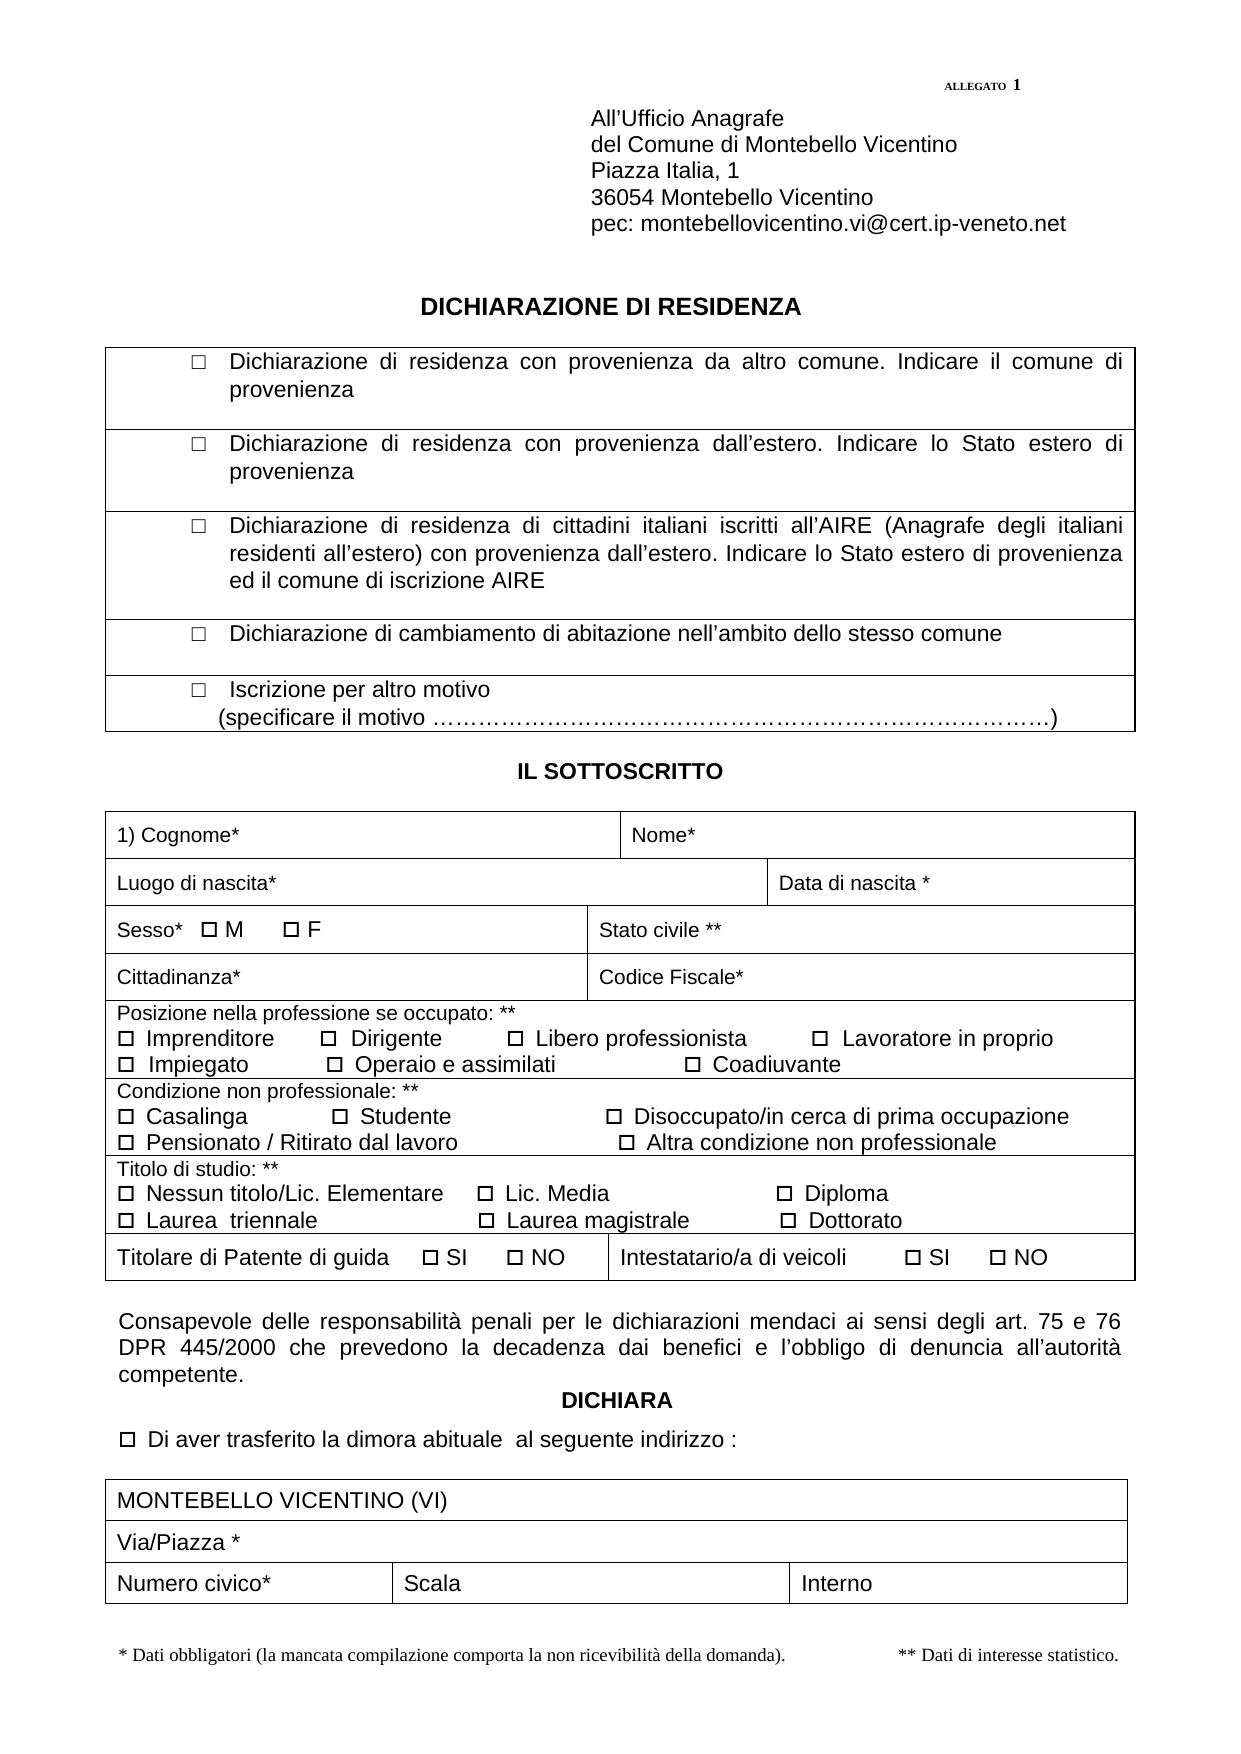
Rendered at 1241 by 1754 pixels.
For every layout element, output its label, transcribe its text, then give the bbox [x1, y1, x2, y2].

table_cell Cittadinanza* [106, 954, 587, 1000]
table_cell Stato civile ** [588, 906, 1134, 953]
table_cell Dichiarazione di cambiamento di abitazione nell’ambito dello stesso comune [106, 620, 1134, 675]
table_header Dichiarazione di residenza con provenienza da altro comune. Indicare il comune di provenienza [106, 348, 1134, 429]
text del Comune di Montebello Vicentino [591, 131, 1122, 157]
text Consapevole delle responsabilità penali per le dichiarazioni mendaci ai sensi degli art. 75 e 76 DPR 445/2000 che prevedono la decadenza dai benefici e l’obbligo di denuncia all’autorità competente. [118, 1308, 1122, 1387]
table_cell Scala [393, 1563, 789, 1603]
table_cell Interno [790, 1563, 1127, 1603]
table_cell Iscrizione per altro motivo (specificare il motivo ………………………………………………………………………) [106, 676, 1134, 731]
text DICHIARA [118, 1387, 1122, 1413]
table_cell Posizione nella professione se occupato: ** [106, 1001, 1134, 1025]
text 36054 Montebello Vicentino [591, 184, 1122, 210]
table_cell Codice Fiscale* [588, 954, 1134, 1000]
table_cell Via/Piazza * [106, 1521, 1127, 1562]
table_cell  Nessun titolo/Lic. Elementare  Lic. Media  Diploma  Laurea triennale  Laurea magistrale  Dottorato [106, 1180, 1134, 1233]
table_cell Dichiarazione di residenza di cittadini italiani iscritti all’AIRE (Anagrafe degli italiani residenti all’estero) con provenienza dall’estero. Indicare lo Stato estero di provenienza ed il comune di iscrizione AIRE [106, 512, 1134, 619]
text All’Ufficio Anagrafe [591, 105, 1122, 131]
table_cell Condizione non professionale: **  Casalinga  Studente  Disoccupato/in cerca di prima occupazione  Pensionato / Ritirato dal lavoro  Altra condizione non professionale [106, 1079, 1134, 1155]
table_cell Luogo di nascita* [106, 859, 767, 905]
table_cell  Imprenditore  Dirigente  Libero professionista  Lavoratore in proprio  Impiegato  Operaio e assimilati  Coadiuvante [106, 1025, 1134, 1078]
text DICHIARAZIONE DI RESIDENZA [118, 292, 1122, 320]
table_header MONTEBELLO VICENTINO (VI) [106, 1480, 1127, 1520]
table_cell Data di nascita * [768, 859, 1134, 905]
table_cell Titolo di studio: ** [106, 1156, 1134, 1180]
text  Di aver trasferito la dimora abituale al seguente indirizzo : [118, 1426, 1122, 1453]
table_cell Titolare di Patente di guida  SI  NO [106, 1234, 608, 1280]
table_header 1) Cognome* [106, 812, 620, 858]
text pec: montebellovicentino.vi@cert.ip-veneto.net [591, 210, 1122, 236]
table_cell Dichiarazione di residenza con provenienza dall’estero. Indicare lo Stato estero di provenienza [106, 430, 1134, 511]
table_cell Sesso*  M  F [106, 906, 587, 953]
table_header Nome* [621, 812, 1134, 858]
table_cell Numero civico* [106, 1563, 392, 1603]
table_cell Intestatario/a di veicoli  SI  NO [609, 1234, 1134, 1280]
text Piazza Italia, 1 [591, 157, 1122, 184]
text IL SOTTOSCRITTO [118, 758, 1122, 784]
